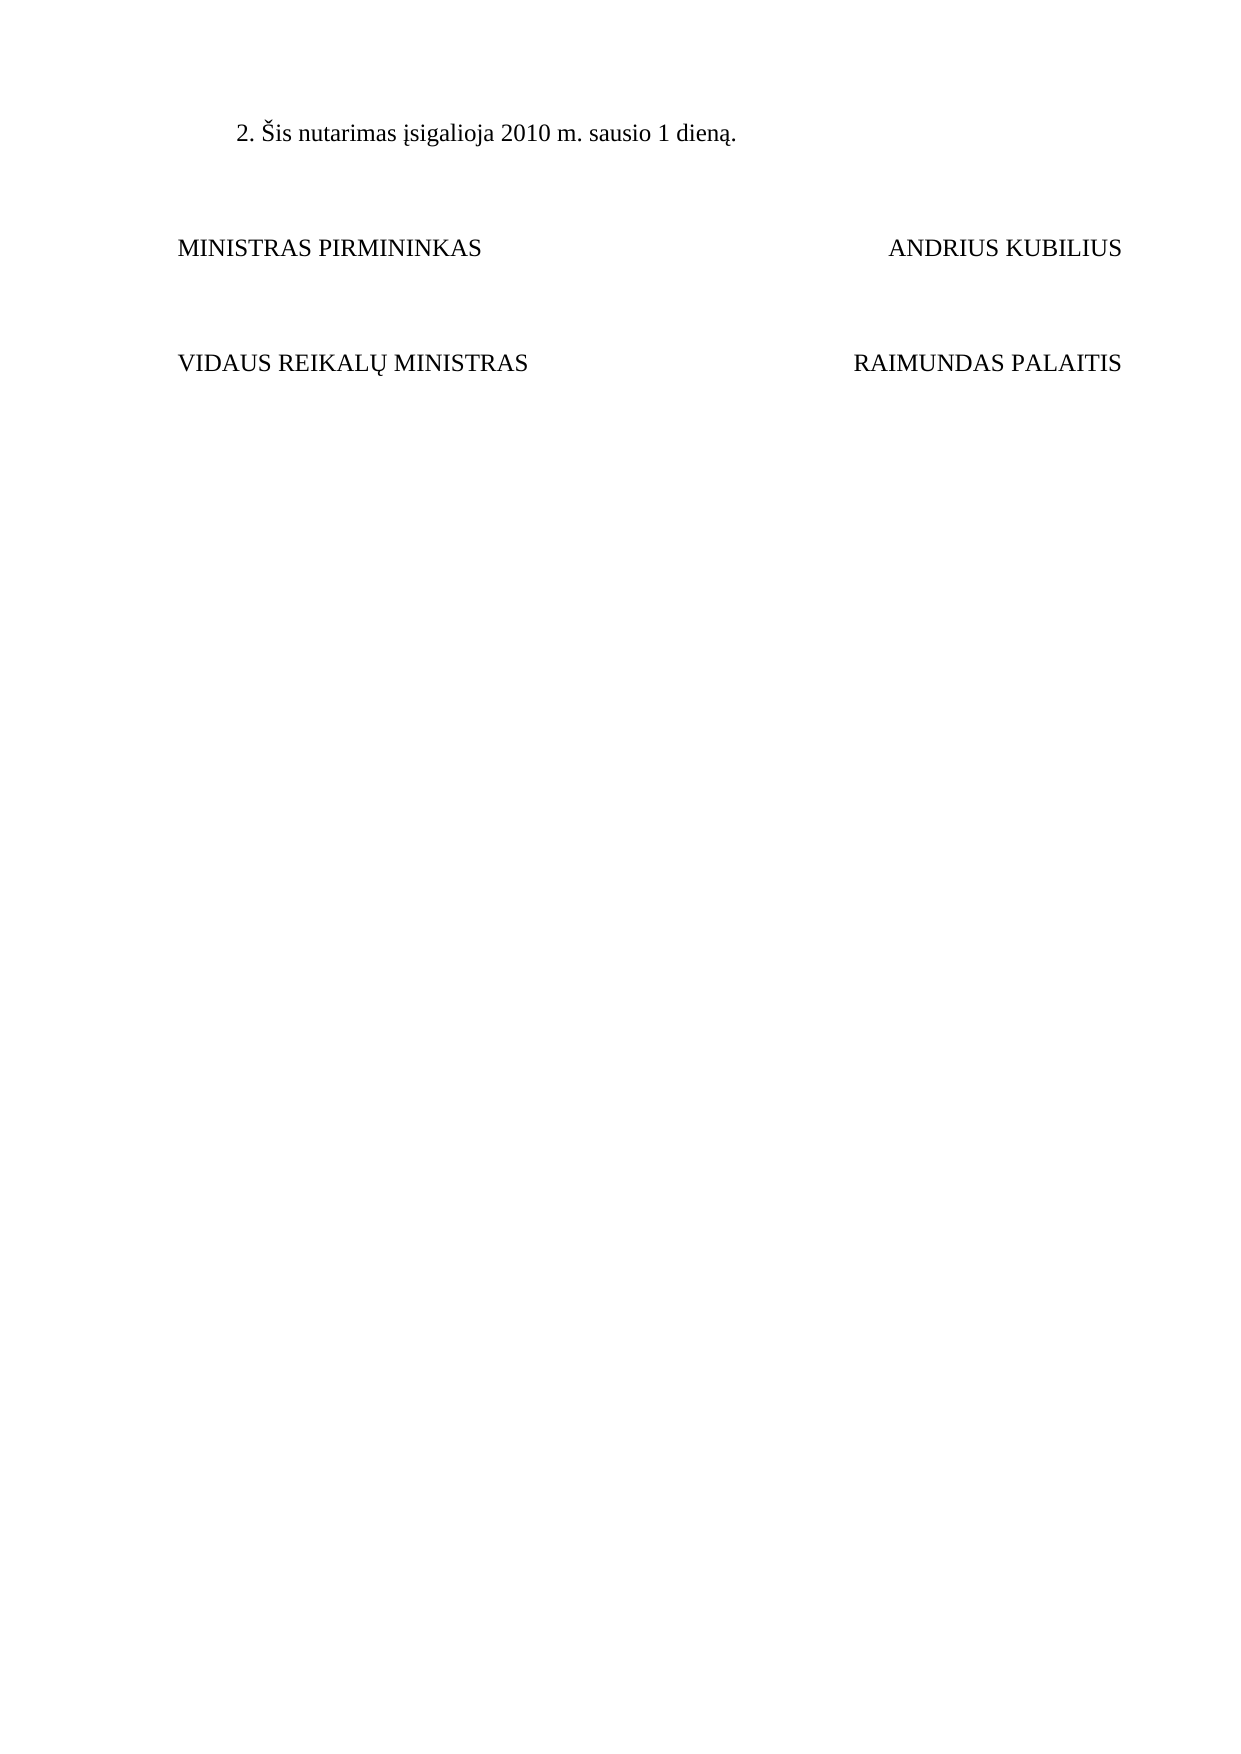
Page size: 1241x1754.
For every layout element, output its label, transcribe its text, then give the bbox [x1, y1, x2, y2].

text 2. Šis nutarimas įsigalioja 2010 m. sausio 1 dieną. [177, 118, 1122, 147]
text VIDAUS REIKALŲ MINISTRAS RAIMUNDAS PALAITIS [177, 348, 1122, 377]
text MINISTRAS PIRMININKAS ANDRIUS KUBILIUS [177, 233, 1122, 262]
